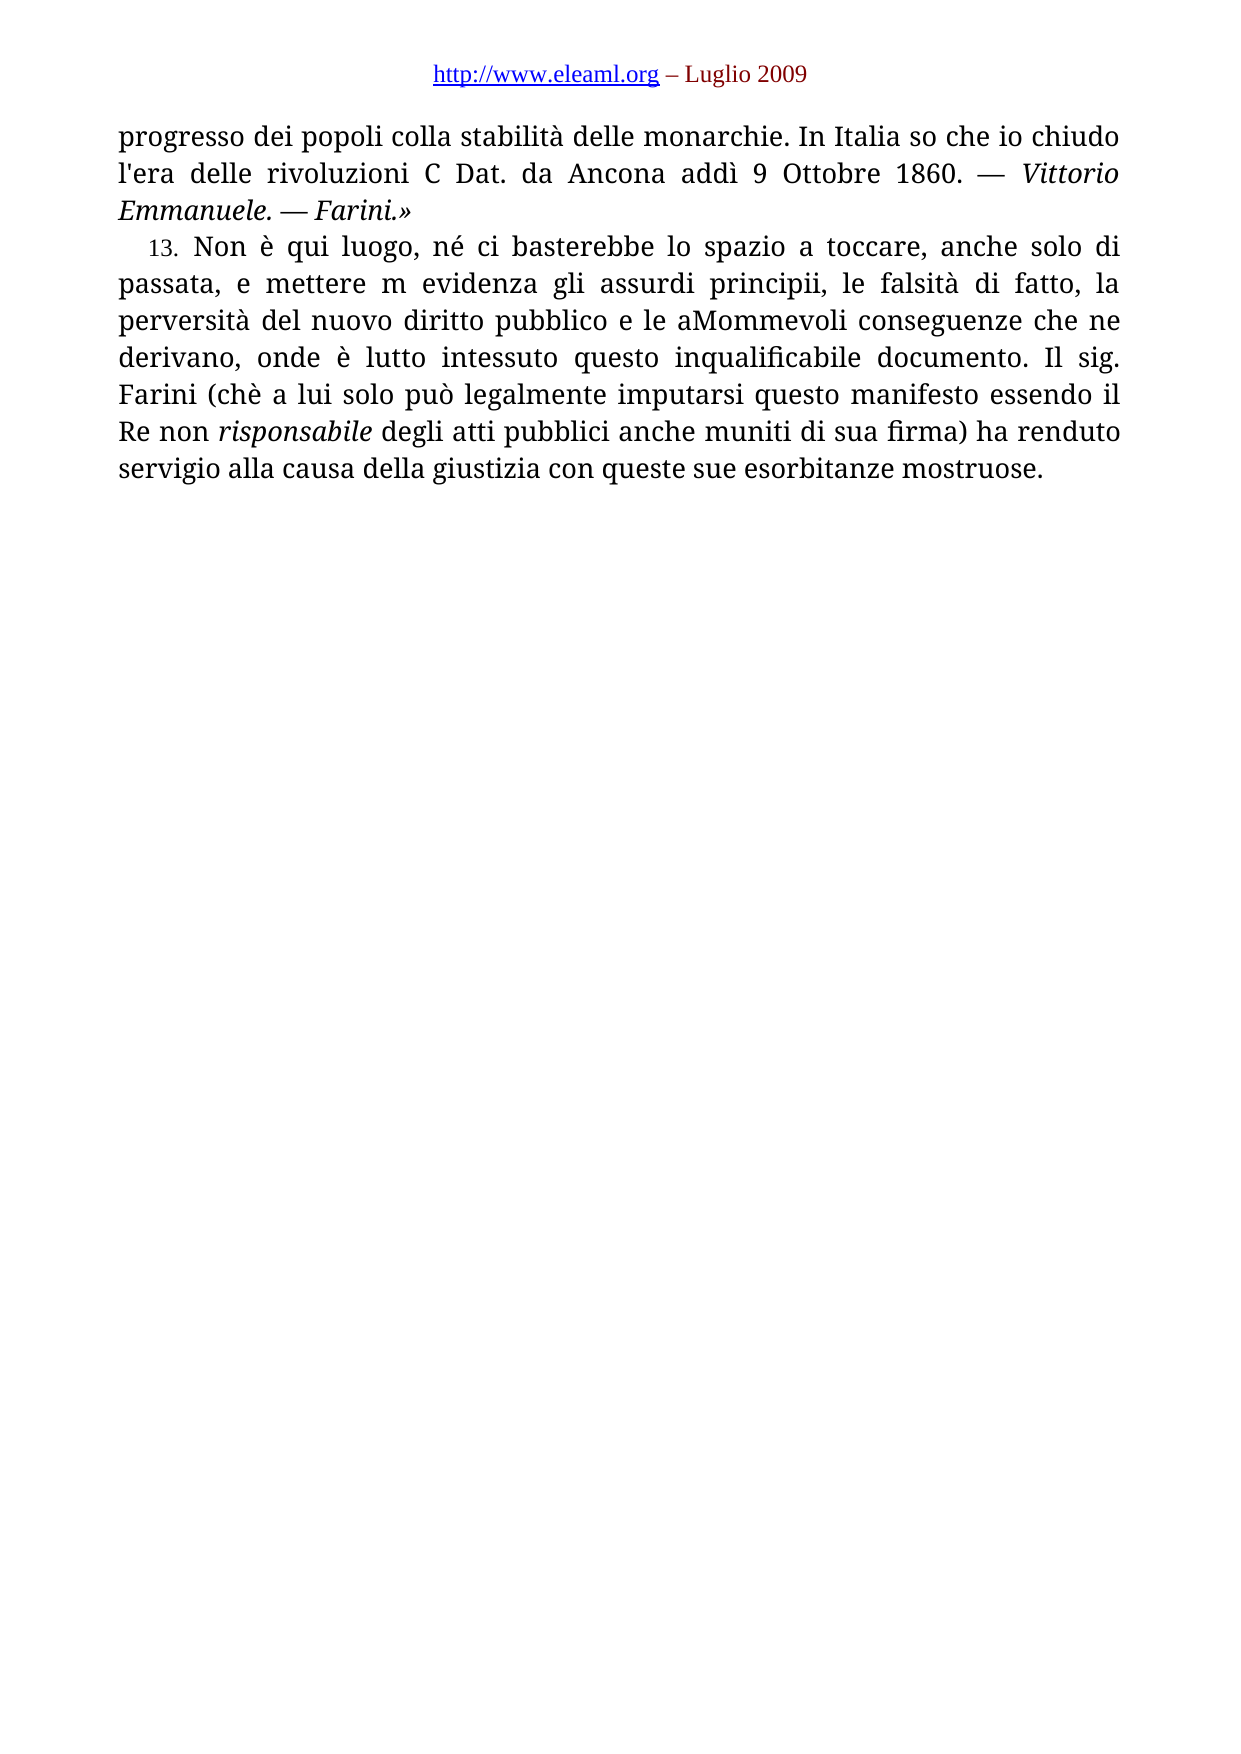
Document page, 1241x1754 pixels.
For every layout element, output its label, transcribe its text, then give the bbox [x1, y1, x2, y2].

list Non è qui luogo, né ci basterebbe lo spazio a toccare, anche solo di passata, e mettere m evidenza gli assurdi principii, le falsità di fatto, la perversità del nuovo diritto pubblico e le aMommevoli conseguenze che ne derivano, onde è lutto intessuto questo inqualificabile documento. Il sig. Farini (chè a lui solo può legalmente imputarsi questo manifesto essendo il Re non risponsabile degli atti pubblici anche muniti di sua firma) ha renduto servigio alla causa della giustizia con queste sue esorbitanze mostruose. [118, 228, 1122, 486]
text progresso dei popoli colla stabilità delle monarchie. In Italia so che io chiudo l'era delle rivoluzioni C Dat. da Ancona addì 9 Ottobre 1860. — Vittorio Emmanuele. — Farini.» [118, 117, 1122, 228]
